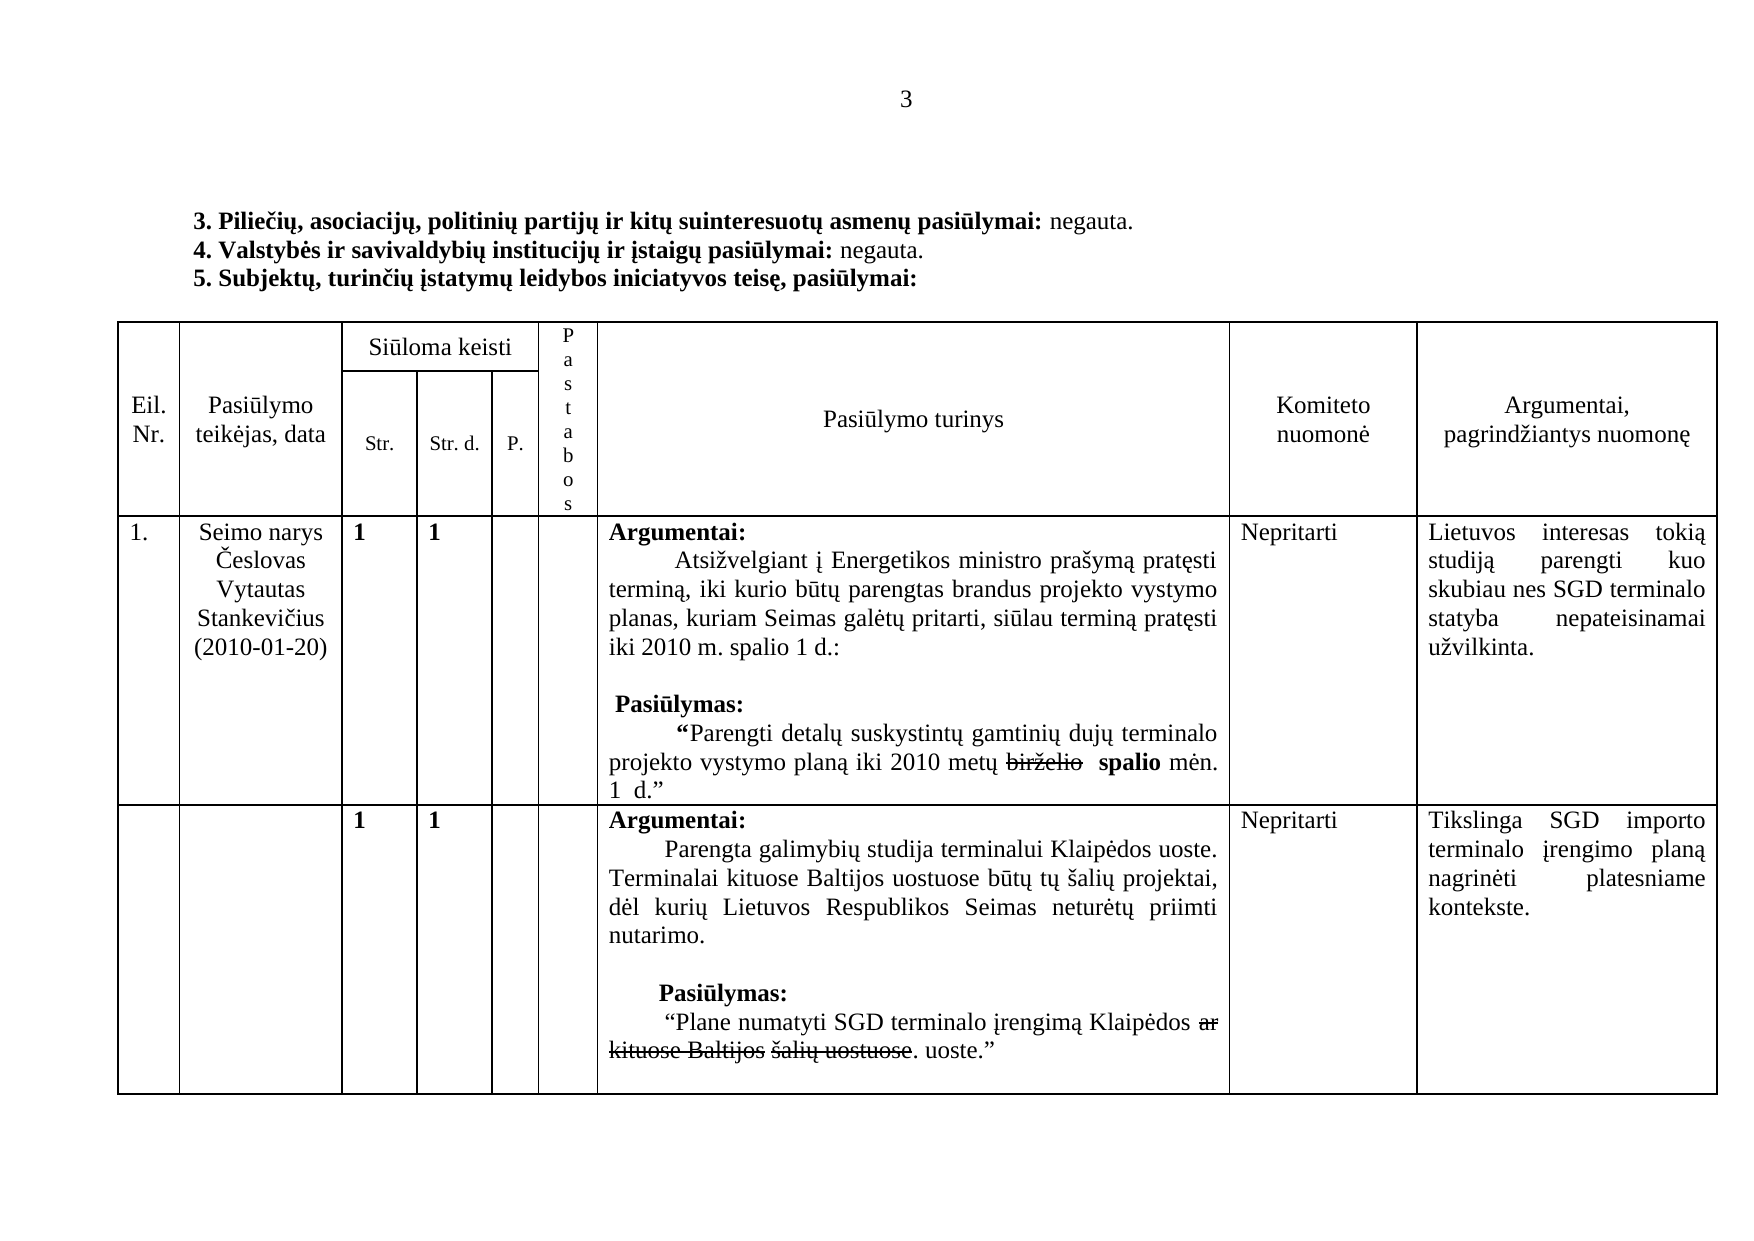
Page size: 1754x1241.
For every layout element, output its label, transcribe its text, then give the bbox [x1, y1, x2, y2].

table_cell 1. [119, 517, 179, 804]
table_header Siūloma keisti [343, 323, 538, 370]
table_cell Tikslinga SGD importo terminalo įrengimo planą nagrinėti platesniame kontekste. [1418, 806, 1716, 1093]
text 4. Valstybės ir savivaldybių institucijų ir įstaigų pasiūlymai: negauta. [118, 235, 1694, 263]
table_cell Nepritarti [1230, 806, 1416, 1093]
table_cell [539, 517, 597, 804]
table_header Argumentai, pagrindžiantys nuomonę [1418, 323, 1716, 515]
table_cell [539, 806, 597, 1093]
table_cell Nepritarti [1230, 517, 1416, 804]
table_cell 1 [343, 517, 416, 804]
table_header Komiteto nuomonė [1230, 323, 1416, 515]
table_cell Seimo narys Česlovas Vytautas Stankevičius (2010-01-20) [180, 517, 341, 804]
table_header Pastabos [539, 323, 597, 515]
table_cell 1 [418, 517, 491, 804]
table_cell Str. [343, 372, 416, 515]
table_cell 1 [343, 806, 416, 1093]
table_header Eil. Nr. [119, 323, 179, 515]
table_cell Lietuvos interesas tokią studiją parengti kuo skubiau nes SGD terminalo statyba nepateisinamai užvilkinta. [1418, 517, 1716, 804]
text 3. Piliečių, asociacijų, politinių partijų ir kitų suinteresuotų asmenų pasiūlymai: negauta. [118, 206, 1694, 235]
table_cell Argumentai: Parengta galimybių studija terminalui Klaipėdos uoste. Terminalai kituose Baltijos uostuose būtų tų šalių projektai, dėl kurių Lietuvos Respublikos Seimas neturėtų priimti nutarimo. Pasiūlymas: “Plane numatyti SGD terminalo įrengimą Klaipėdos ar kituose Baltijos šalių uostuose. uoste.” [598, 806, 1229, 1093]
table_cell [493, 806, 538, 1093]
table_cell Str. d. [418, 372, 491, 515]
table_cell 1 [418, 806, 491, 1093]
table_cell P. [493, 372, 538, 515]
text 5. Subjektų, turinčių įstatymų leidybos iniciatyvos teisę, pasiūlymai: [118, 263, 1694, 292]
table_header Pasiūlymo turinys [598, 323, 1229, 515]
table_cell [119, 806, 179, 1093]
table_cell Argumentai: Atsižvelgiant į Energetikos ministro prašymą pratęsti terminą, iki kurio būtų parengtas brandus projekto vystymo planas, kuriam Seimas galėtų pritarti, siūlau terminą pratęsti iki 2010 m. spalio 1 d.: Pasiūlymas: “Parengti detalų suskystintų gamtinių dujų terminalo projekto vystymo planą iki 2010 metų birželio spalio mėn. 1 d.” [598, 517, 1229, 804]
table_cell [493, 517, 538, 804]
table_header Pasiūlymo teikėjas, data [180, 323, 341, 515]
table_cell [180, 806, 341, 1093]
